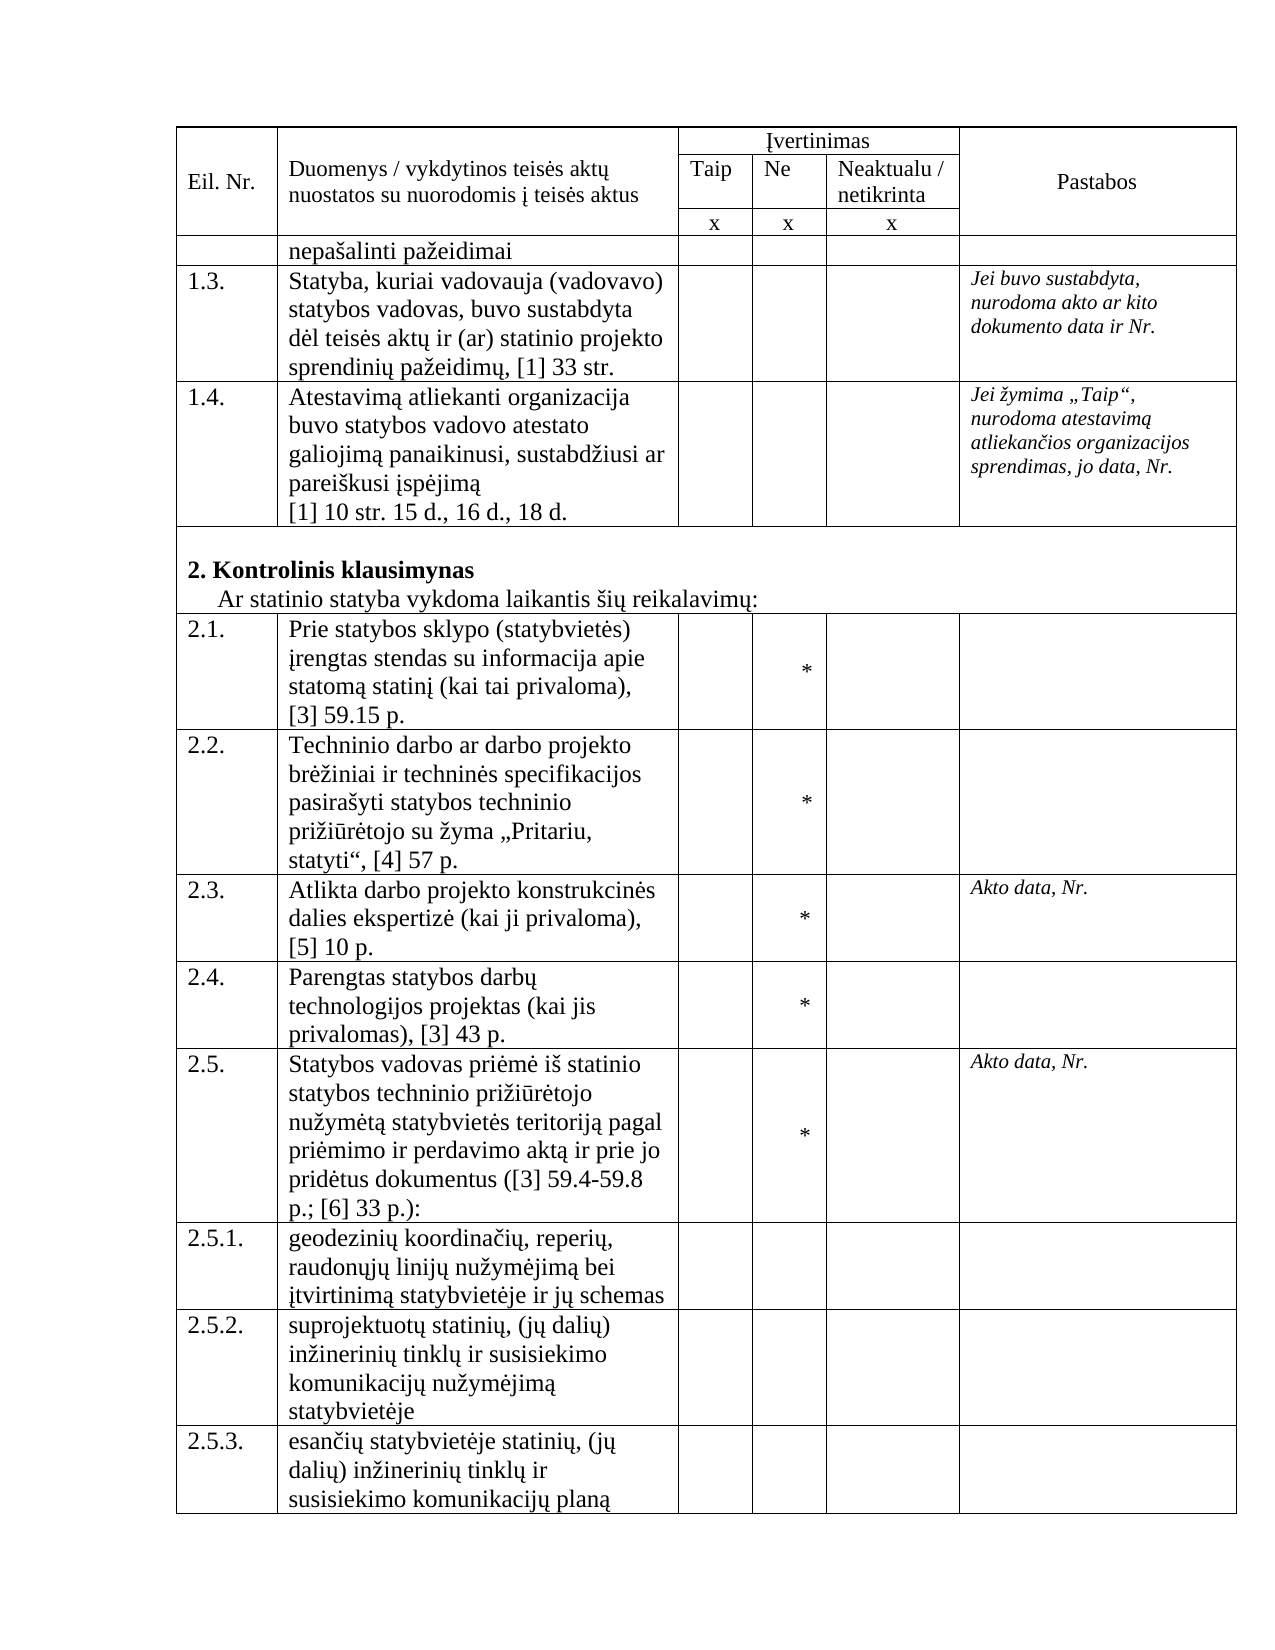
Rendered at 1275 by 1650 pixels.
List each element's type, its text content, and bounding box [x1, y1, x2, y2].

table_cell * [753, 875, 826, 961]
table_cell x [753, 209, 826, 235]
table_cell Jei žymima „Taip“, nurodoma atestavimą atliekančios organizacijos sprendimas, jo data, Nr. [960, 382, 1236, 526]
table_cell [679, 1426, 752, 1512]
table_cell Parengtas statybos darbų technologijos projektas (kai jis privalomas), [3] 43 p. [278, 962, 678, 1048]
table_cell 2.3. [177, 875, 277, 961]
table_cell 2.5.2. [177, 1310, 277, 1425]
table_cell Taip [679, 155, 752, 208]
table_cell [827, 1310, 959, 1425]
table_cell Akto data, Nr. [960, 875, 1236, 961]
table_cell [827, 1049, 959, 1222]
table_cell [679, 1310, 752, 1425]
table_cell [679, 266, 752, 381]
table_cell [1115, 527, 1236, 613]
table_cell 2. Kontrolinis klausimynas Ar statinio statyba vykdoma laikantis šių reikalavimų: [177, 527, 1016, 613]
table_cell * [753, 1049, 826, 1222]
table_cell Jei buvo sustabdyta, nurodoma akto ar kito dokumento data ir Nr. [960, 266, 1236, 381]
table_cell Ne [753, 155, 826, 208]
table_cell Prie statybos sklypo (statybvietės) įrengtas stendas su informacija apie statomą statinį (kai tai privaloma), [3] 59.15 p. [278, 614, 678, 729]
table_header Pastabos [960, 128, 1236, 235]
table_cell nepašalinti pažeidimai [278, 236, 678, 265]
table_cell [679, 1049, 752, 1222]
table_cell [177, 236, 277, 265]
table_cell [1041, 527, 1066, 613]
table_cell [827, 875, 959, 961]
table_cell [1016, 527, 1041, 613]
table_header Eil. Nr. [177, 128, 277, 235]
table_cell 2.4. [177, 962, 277, 1048]
table_cell 1.3. [177, 266, 277, 381]
table_cell * [753, 614, 826, 729]
table_cell esančių statybvietėje statinių, (jų dalių) inžinerinių tinklų ir susisiekimo komunikacijų planą [278, 1426, 678, 1512]
table_cell 1.4. [177, 382, 277, 526]
table_cell x [827, 209, 959, 235]
table_cell [753, 1310, 826, 1425]
table_header Įvertinimas [679, 128, 959, 154]
table_cell [960, 1426, 1236, 1512]
table_cell x [679, 209, 752, 235]
table_cell [960, 236, 1236, 265]
table_cell Akto data, Nr. [960, 1049, 1236, 1222]
table_cell [753, 1223, 826, 1309]
table_cell [1066, 527, 1091, 613]
table_cell [679, 962, 752, 1048]
table_cell [753, 1426, 826, 1512]
table_header Duomenys / vykdytinos teisės aktų nuostatos su nuorodomis į teisės aktus [278, 128, 678, 235]
table_cell [960, 614, 1236, 729]
table_cell Techninio darbo ar darbo projekto brėžiniai ir techninės specifikacijos pasirašyti statybos techninio prižiūrėtojo su žyma „Pritariu, statyti“, [4] 57 p. [278, 730, 678, 874]
table_cell [827, 962, 959, 1048]
table_cell [827, 236, 959, 265]
table_cell [679, 730, 752, 874]
table_cell [679, 236, 752, 265]
table_cell [960, 1310, 1236, 1425]
table_cell 2.1. [177, 614, 277, 729]
table_cell [827, 266, 959, 381]
table_cell [1091, 527, 1115, 613]
table_cell 2.5. [177, 1049, 277, 1222]
table_cell 2.5.1. [177, 1223, 277, 1309]
table_cell Statybos vadovas priėmė iš statinio statybos techninio prižiūrėtojo nužymėtą statybvietės teritoriją pagal priėmimo ir perdavimo aktą ir prie jo pridėtus dokumentus ([3] 59.4-59.8 p.; [6] 33 p.): [278, 1049, 678, 1222]
table_cell [827, 382, 959, 526]
table_cell [960, 962, 1236, 1048]
table_cell Neaktualu / netikrinta [827, 155, 959, 208]
table_cell Atestavimą atliekanti organizacija buvo statybos vadovo atestato galiojimą panaikinusi, sustabdžiusi ar pareiškusi įspėjimą [1] 10 str. 15 d., 16 d., 18 d. [278, 382, 678, 526]
table_cell Atlikta darbo projekto konstrukcinės dalies ekspertizė (kai ji privaloma), [5] 10 p. [278, 875, 678, 961]
table_cell [827, 730, 959, 874]
table_cell [753, 266, 826, 381]
table_cell 2.5.3. [177, 1426, 277, 1512]
table_cell Statyba, kuriai vadovauja (vadovavo) statybos vadovas, buvo sustabdyta dėl teisės aktų ir (ar) statinio projekto sprendinių pažeidimų, [1] 33 str. [278, 266, 678, 381]
table_cell [827, 1223, 959, 1309]
table_cell 2.2. [177, 730, 277, 874]
table_cell [753, 236, 826, 265]
table_cell [960, 730, 1236, 874]
table_cell [960, 1223, 1236, 1309]
table_cell suprojektuotų statinių, (jų dalių) inžinerinių tinklų ir susisiekimo komunikacijų nužymėjimą statybvietėje [278, 1310, 678, 1425]
table_cell [679, 875, 752, 961]
table_cell [679, 382, 752, 526]
table_cell * [753, 962, 826, 1048]
table_cell [827, 614, 959, 729]
table_cell [679, 1223, 752, 1309]
table_cell * [753, 730, 826, 874]
table_cell geodezinių koordinačių, reperių, raudonųjų linijų nužymėjimą bei įtvirtinimą statybvietėje ir jų schemas [278, 1223, 678, 1309]
table_cell [827, 1426, 959, 1512]
table_cell [753, 382, 826, 526]
table_cell [679, 614, 752, 729]
